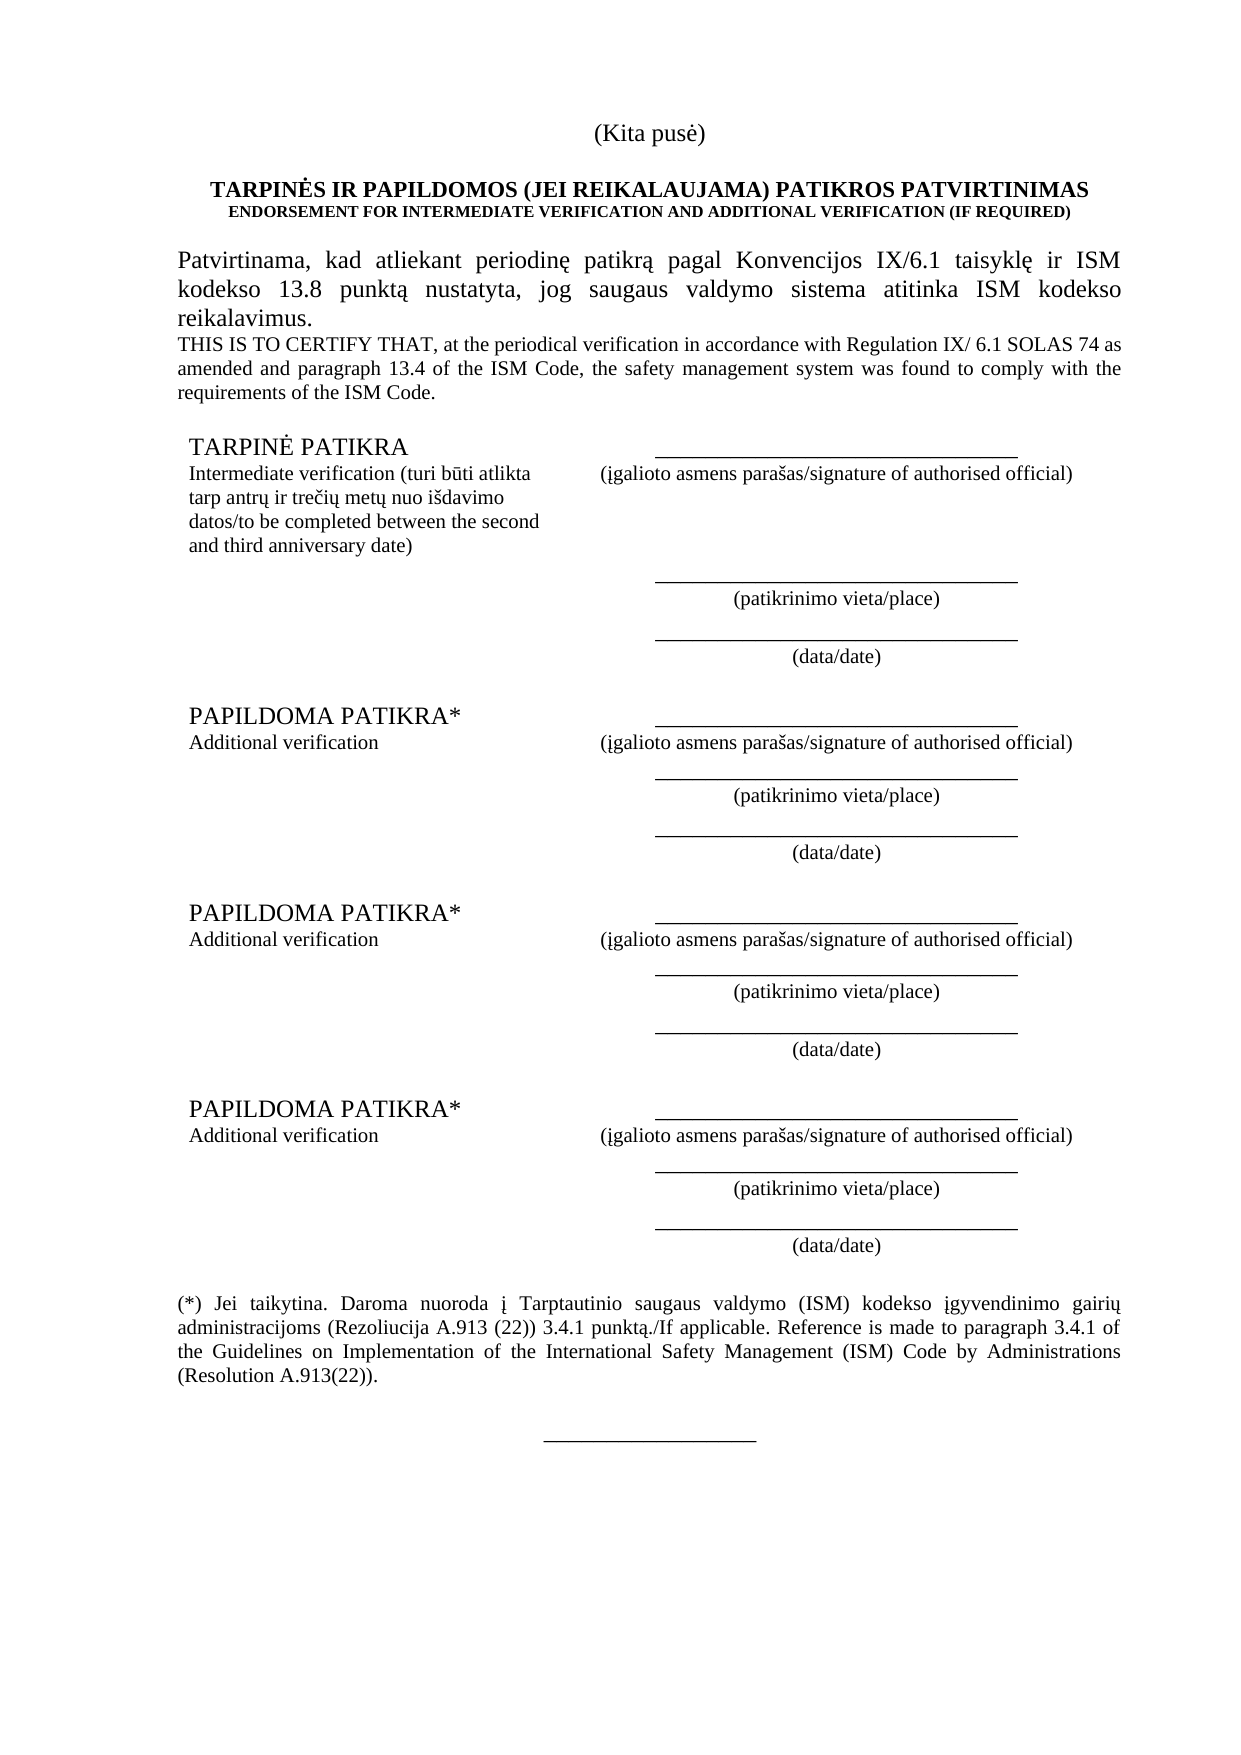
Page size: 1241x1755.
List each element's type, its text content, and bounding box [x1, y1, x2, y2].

table_cell (patikrinimo vieta/place) [551, 1176, 1122, 1204]
table_cell [177, 951, 551, 979]
table_cell _____________________________ [551, 1008, 1122, 1037]
table_header _____________________________ [551, 701, 1122, 730]
table_header TARPINĖ PATIKRA [177, 433, 551, 461]
table_cell _____________________________ [551, 811, 1122, 840]
table_cell Additional verification [177, 730, 551, 754]
table_cell [177, 754, 551, 783]
text Patvirtinama, kad atliekant periodinę patikrą pagal Konvencijos IX/6.1 taisyklę ir ISM kodekso 13.8 punktą nustatyta, jog saugaus valdymo sistema atitinka ISM kodekso reikalavimus. [177, 245, 1122, 331]
text ENDORSEMENT FOR INTERMEDIATE VERIFICATION AND ADDITIONAL VERIFICATION (IF REQUIRED) [177, 202, 1122, 221]
table_header _____________________________ [551, 898, 1122, 926]
table_cell _____________________________ [551, 558, 1122, 586]
table_cell [177, 1008, 551, 1037]
table_cell [177, 1147, 551, 1176]
table_cell _____________________________ [551, 1205, 1122, 1233]
table_cell (data/date) [551, 1037, 1122, 1066]
table_header _____________________________ [551, 433, 1122, 461]
table_cell Additional verification [177, 926, 551, 951]
table_cell [177, 586, 551, 615]
table_cell (įgalioto asmens parašas/signature of authorised official) [551, 730, 1122, 754]
text TARPINĖS IR PAPILDOMOS (JEI REIKALAUJAMA) PATIKROS PATVIRTINIMAS [177, 176, 1122, 202]
table_cell [177, 783, 551, 811]
table_cell [177, 1176, 551, 1204]
table_cell [177, 644, 551, 672]
table_cell [177, 1037, 551, 1066]
table_cell [177, 811, 551, 840]
table_cell [177, 840, 551, 869]
table_cell (įgalioto asmens parašas/signature of authorised official) [551, 1123, 1122, 1147]
text (*) Jei taikytina. Daroma nuoroda į Tarptautinio saugaus valdymo (ISM) kodekso įgyvendinimo gairių administracijoms (Rezoliucija A.913 (22)) 3.4.1 punktą./If applicable. Reference is made to paragraph 3.4.1 of the Guidelines on Implementation of the International Safety Management (ISM) Code by Administrations (Resolution A.913(22)). [177, 1291, 1122, 1387]
table_cell [177, 615, 551, 644]
table_cell (įgalioto asmens parašas/signature of authorised official) [551, 461, 1122, 557]
table_cell [177, 558, 551, 586]
text (Kita pusė) [177, 118, 1122, 147]
table_cell (data/date) [551, 840, 1122, 869]
text THIS IS TO CERTIFY THAT, at the periodical verification in accordance with Regulation IX/ 6.1 SOLAS 74 as amended and paragraph 13.4 of the ISM Code, the safety management system was found to comply with the requirements of the ISM Code. [177, 331, 1122, 404]
table_cell (patikrinimo vieta/place) [551, 586, 1122, 615]
table_cell (data/date) [551, 644, 1122, 672]
table_header PAPILDOMA PATIKRA* [177, 701, 551, 730]
table_cell Additional verification [177, 1123, 551, 1147]
table_header PAPILDOMA PATIKRA* [177, 1094, 551, 1123]
text _________________ [177, 1416, 1122, 1444]
table_cell (įgalioto asmens parašas/signature of authorised official) [551, 926, 1122, 951]
table_cell [177, 1233, 551, 1262]
table_cell [177, 979, 551, 1008]
table_cell Intermediate verification (turi būti atlikta tarp antrų ir trečių metų nuo išdavimo datos/to be completed between the second and third anniversary date) [177, 461, 551, 557]
table_header PAPILDOMA PATIKRA* [177, 898, 551, 926]
table_cell _____________________________ [551, 615, 1122, 644]
table_cell _____________________________ [551, 951, 1122, 979]
table_header _____________________________ [551, 1094, 1122, 1123]
table_cell [177, 1205, 551, 1233]
table_cell _____________________________ [551, 754, 1122, 783]
table_cell (patikrinimo vieta/place) [551, 783, 1122, 811]
table_cell _____________________________ [551, 1147, 1122, 1176]
table_cell (patikrinimo vieta/place) [551, 979, 1122, 1008]
table_cell (data/date) [551, 1233, 1122, 1262]
